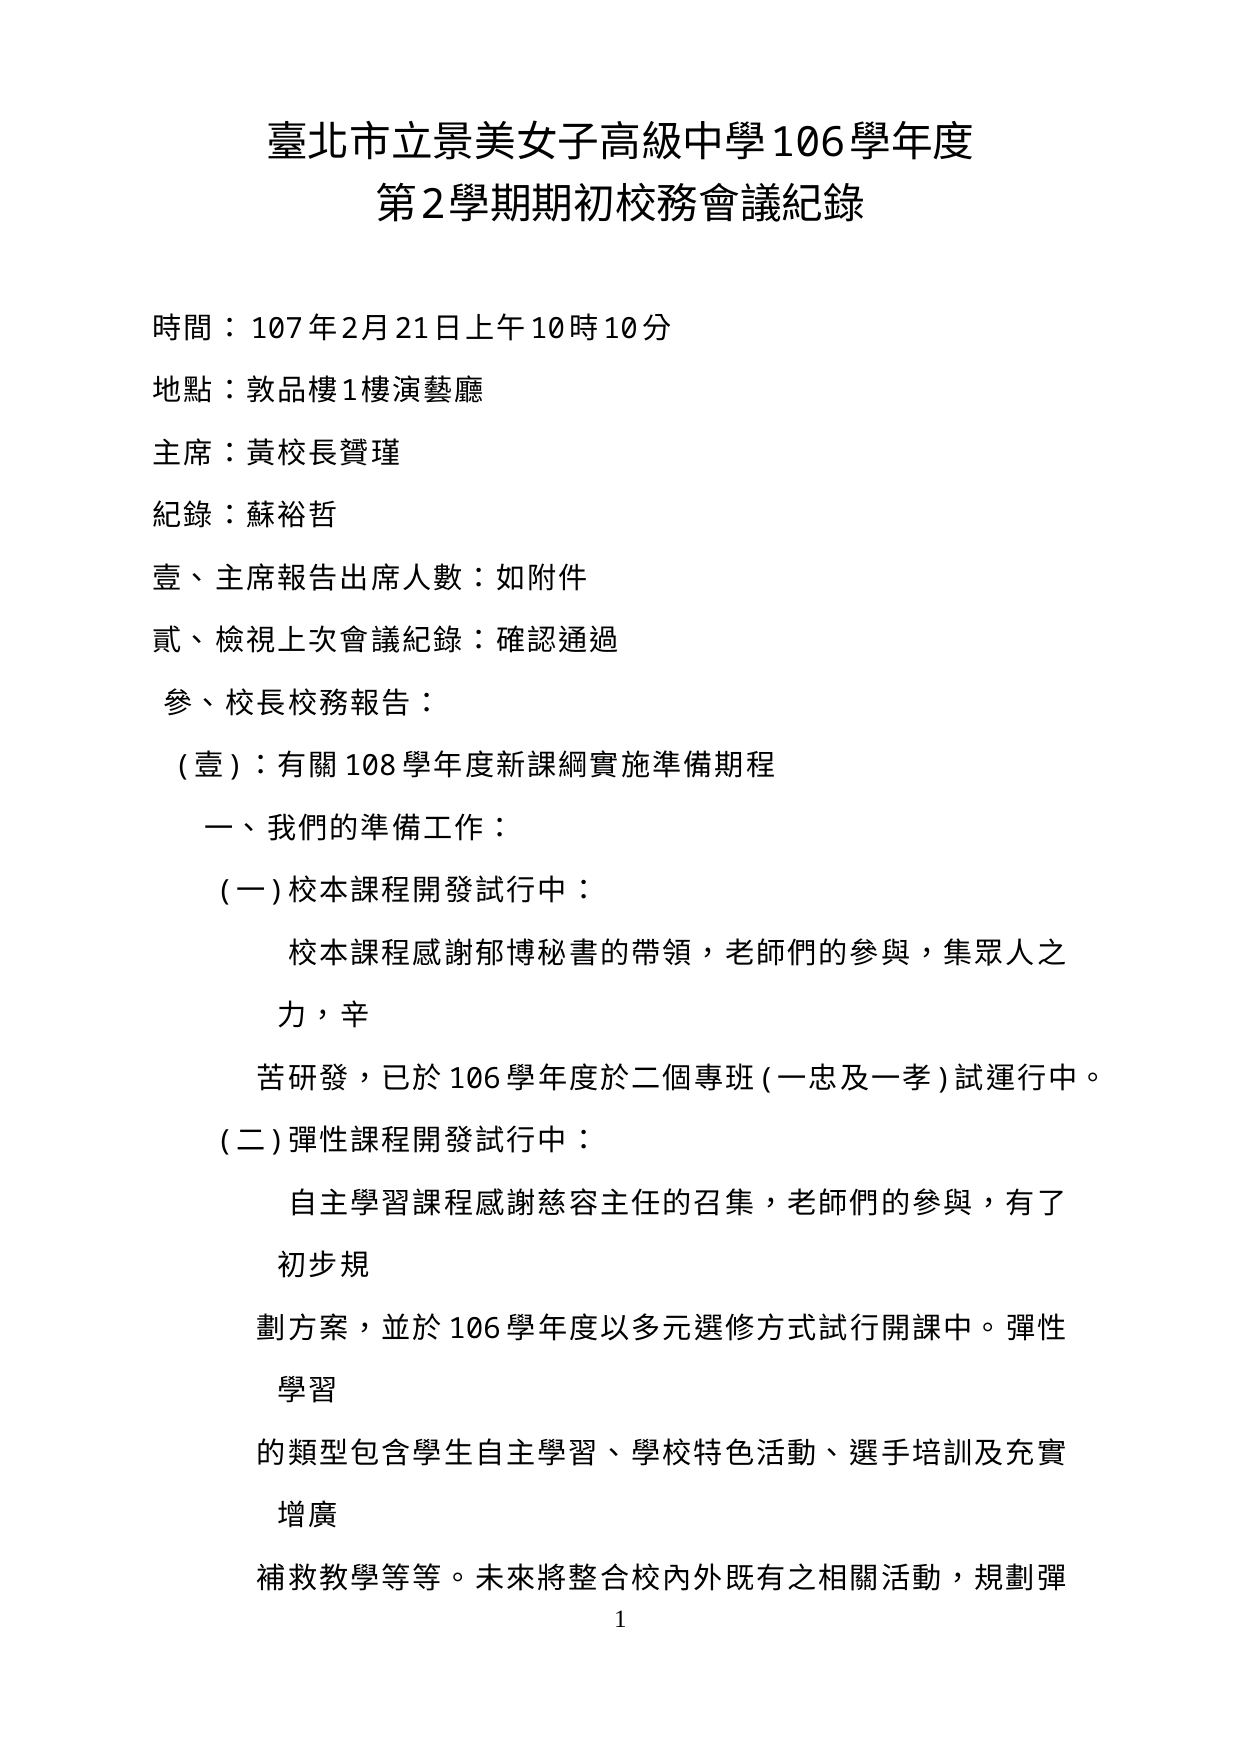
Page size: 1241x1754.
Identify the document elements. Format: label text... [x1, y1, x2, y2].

text 補救教學等等。未來將整合校內外既有之相關活動，規劃彈 [254, 1534, 1089, 1596]
text 的類型包含學生自主學習、學校特色活動、選手培訓及充實增廣 [254, 1409, 1089, 1534]
text 一、我們的準備工作： [152, 784, 1089, 846]
text 自主學習課程感謝慈容主任的召集，老師們的參與，有了初步規 [152, 1159, 1089, 1284]
text 壹、主席報告出席人數：如附件 [151, 534, 1089, 596]
text 臺北市立景美女子高級中學106學年度 [151, 96, 1089, 159]
text 時間：107年2月21日上午10時10分 [151, 284, 1089, 346]
text 第2學期期初校務會議紀錄 [151, 159, 1089, 221]
text 主席：黃校長贇瑾 紀錄：蘇裕哲 [151, 409, 1089, 534]
text 參、校長校務報告： [152, 659, 1089, 721]
text 苦研發，已於106學年度於二個專班(一忠及一孝)試運行中。 [254, 1034, 1089, 1096]
text 校本課程感謝郁博秘書的帶領，老師們的參與，集眾人之力，辛 [152, 909, 1089, 1034]
text (一)校本課程開發試行中： [152, 846, 1089, 909]
text (二)彈性課程開發試行中： [152, 1096, 1089, 1159]
text 貳、檢視上次會議紀錄：確認通過 [151, 596, 1089, 659]
text 劃方案，並於106學年度以多元選修方式試行開課中。彈性學習 [254, 1284, 1089, 1409]
text 地點：敦品樓1樓演藝廳 [151, 346, 1089, 409]
text (壹)：有關108學年度新課綱實施準備期程 [167, 721, 1089, 784]
